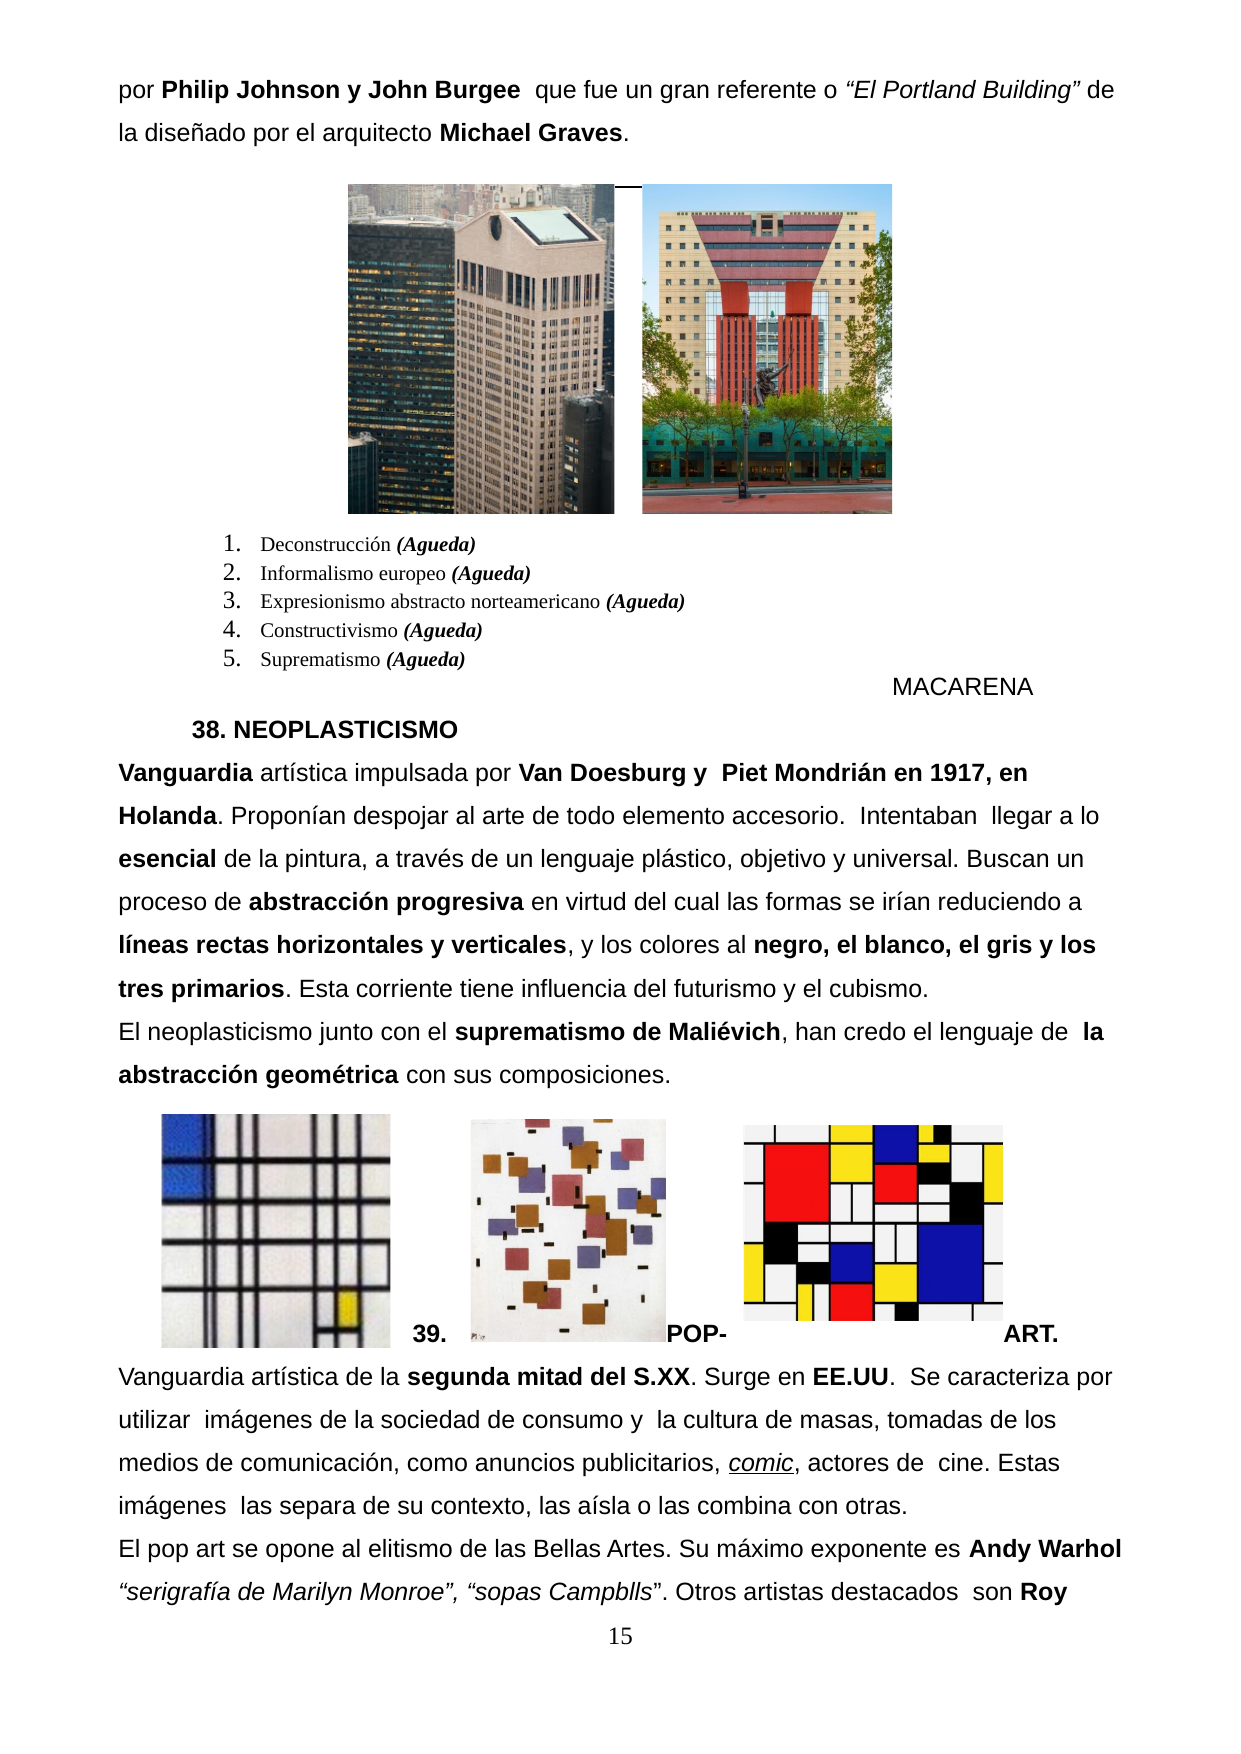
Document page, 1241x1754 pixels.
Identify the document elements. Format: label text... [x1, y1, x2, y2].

text 39. POP-ART. [391, 1318, 1122, 1347]
text El neoplasticismo junto con el suprematismo de Maliévich, han credo el lenguaje de la abstracción geométrica con sus composiciones. [118, 1017, 1122, 1088]
text El pop art se opone al elitismo de las Bellas Artes. Su máximo exponente es Andy Warhol “serigrafía de Marilyn Monroe”, “sopas Campblls”. Otros artistas destacados son Roy [118, 1534, 1122, 1606]
text Vanguardia artística de la segunda mitad del S.XX. Surge en EE.UU. Se caracteriza por utilizar imágenes de la sociedad de consumo y la cultura de masas, tomadas de los medios de comunicación, como anuncios publicitarios, comic, actores de cine. Estas imágenes las separa de su contexto, las aísla o las combina con otras. [118, 1362, 1122, 1520]
text [118, 1318, 161, 1347]
list Informalismo europeo (Agueda) [223, 557, 1122, 585]
text Vanguardia artística impulsada por Van Doesburg y Piet Mondrián en 1917, en Holanda. Proponían despojar al arte de todo elemento accesorio. Intentaban llegar a lo esencial de la pintura, a través de un lenguaje plástico, objetivo y universal. Buscan un proceso de abstracción progresiva en virtud del cual las formas se irían reduciendo a líneas rectas horizontales y verticales, y los colores al negro, el blanco, el gris y los tres primarios. Esta corriente tiene influencia del futurismo y el cubismo. [118, 758, 1122, 1002]
list Deconstrucción (Agueda) [223, 528, 1122, 557]
list Suprematismo (Agueda) [223, 643, 1122, 672]
text por Philip Johnson y John Burgee que fue un gran referente o “El Portland Building” de la diseñado por el arquitecto Michael Graves. [118, 75, 1122, 147]
text 38. NEOPLASTICISMO [118, 715, 1122, 743]
text MACARENA [118, 672, 1122, 700]
list Expresionismo abstracto norteamericano (Agueda) [223, 585, 1122, 614]
list Constructivismo (Agueda) [223, 614, 1122, 643]
